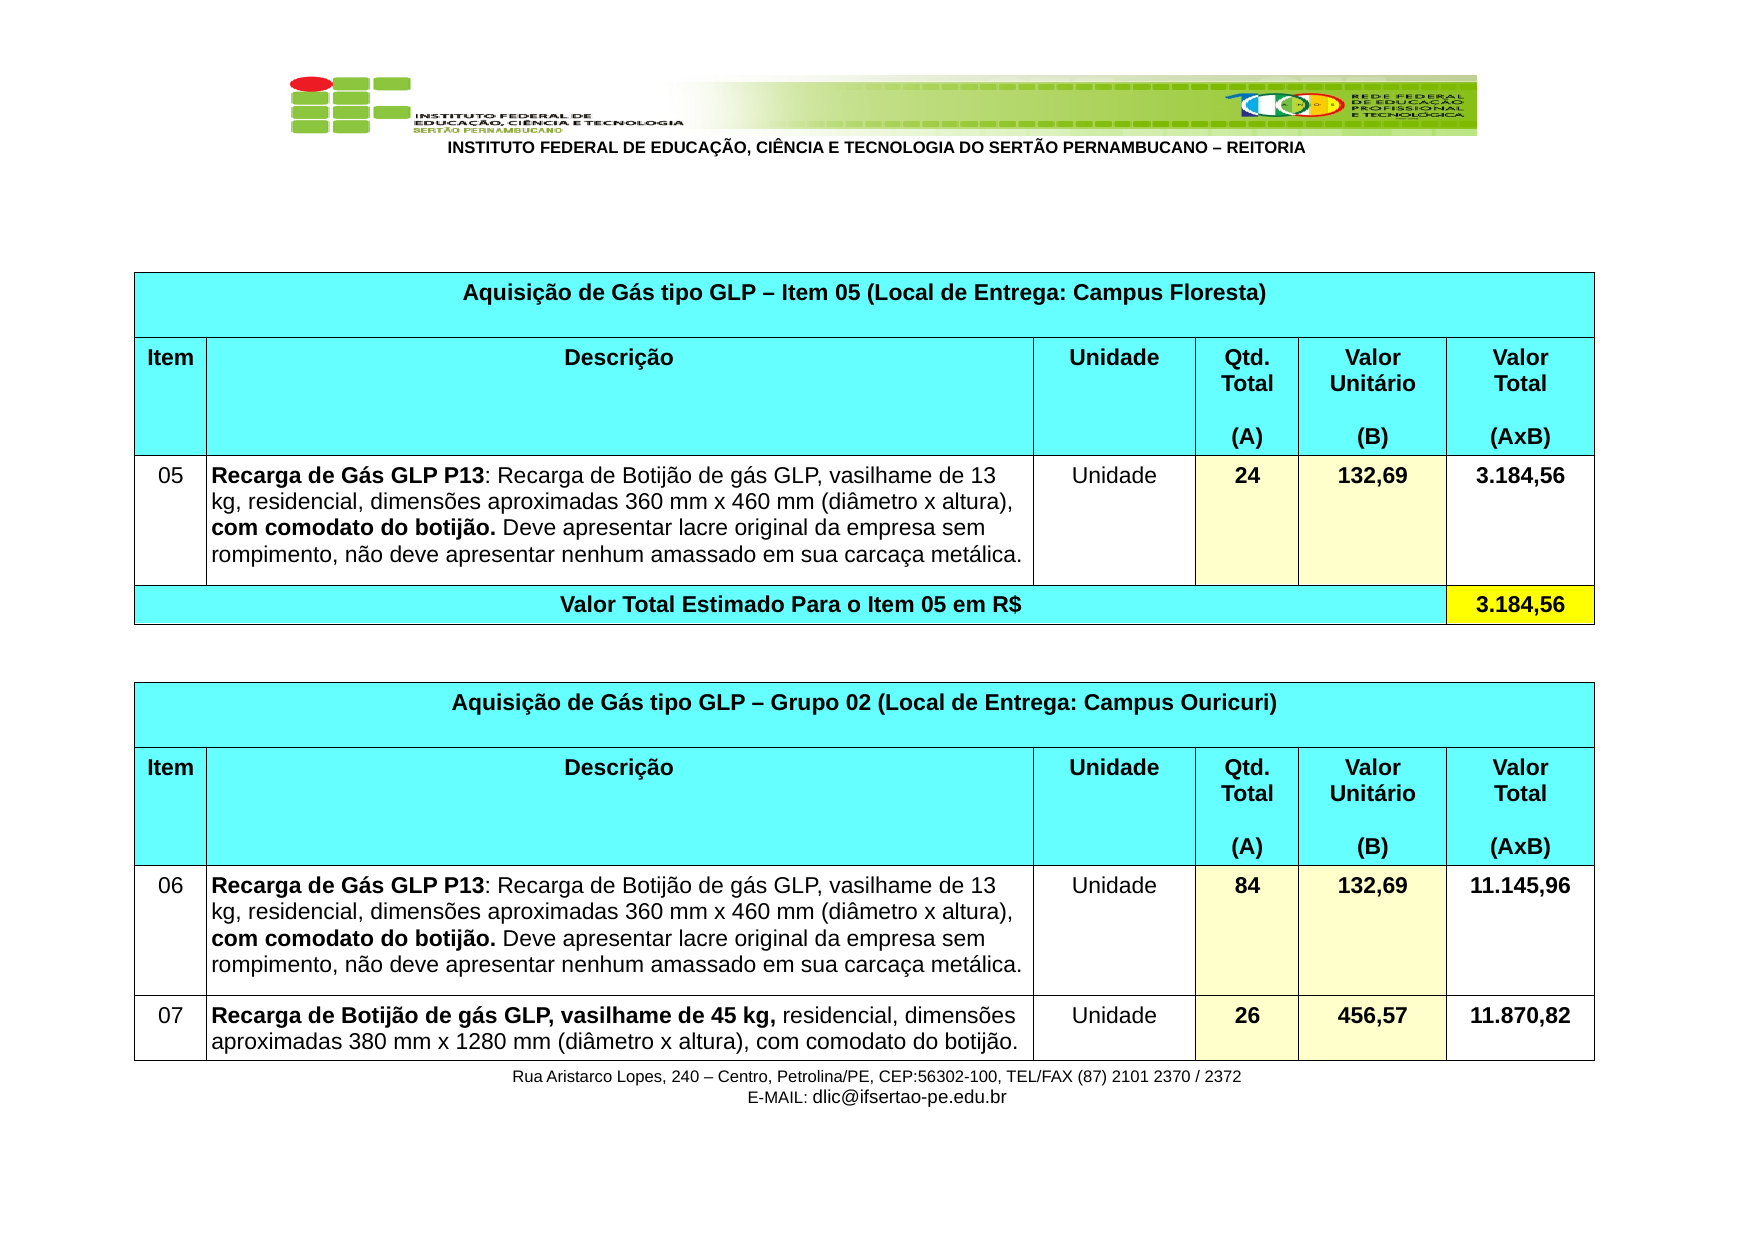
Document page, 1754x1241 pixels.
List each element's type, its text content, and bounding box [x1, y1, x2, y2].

table_cell Unidade [1034, 338, 1195, 455]
table_cell Unidade [1034, 996, 1195, 1060]
table_cell 84 [1196, 866, 1298, 995]
table_cell Descrição [207, 748, 1033, 865]
table_header Aquisição de Gás tipo GLP – Item 05 (Local de Entrega: Campus Floresta) [135, 273, 1594, 337]
table_cell 26 [1196, 996, 1298, 1060]
table_cell Valor Total Estimado Para o Item 05 em R$ [135, 586, 1446, 623]
table_cell 24 [1196, 456, 1298, 584]
table_cell Qtd. Total (A) [1196, 748, 1298, 865]
table_cell Item [135, 338, 206, 455]
table_cell 11.145,96 [1447, 866, 1594, 995]
table_cell Unidade [1034, 866, 1195, 995]
table_cell 456,57 [1299, 996, 1446, 1060]
table_cell 05 [135, 456, 206, 584]
table_cell 132,69 [1299, 456, 1446, 584]
table_cell Unidade [1034, 456, 1195, 584]
table_cell Valor Unitário (B) [1299, 338, 1446, 455]
table_cell 3.184,56 [1447, 586, 1594, 623]
table_cell 11.870,82 [1447, 996, 1594, 1060]
table_cell Valor Total (AxB) [1447, 748, 1594, 865]
table_cell 06 [135, 866, 206, 995]
table_cell Recarga de Gás GLP P13: Recarga de Botijão de gás GLP, vasilhame de 13 kg, residencial, dimensões aproximadas 360 mm x 460 mm (diâmetro x altura), com comodato do botijão. Deve apresentar lacre original da empresa sem rompimento, não deve apresentar nenhum amassado em sua carcaça metálica. [207, 456, 1033, 584]
table_cell Recarga de Botijão de gás GLP, vasilhame de 45 kg, residencial, dimensões aproximadas 380 mm x 1280 mm (diâmetro x altura), com comodato do botijão. [207, 996, 1033, 1060]
table_cell Valor Total (AxB) [1447, 338, 1594, 455]
table_cell Item [135, 748, 206, 865]
table_cell Qtd. Total (A) [1196, 338, 1298, 455]
table_cell Valor Unitário (B) [1299, 748, 1446, 865]
table_cell 132,69 [1299, 866, 1446, 995]
table_header Aquisição de Gás tipo GLP – Grupo 02 (Local de Entrega: Campus Ouricuri) [135, 683, 1594, 747]
table_cell Unidade [1034, 748, 1195, 865]
table_cell Recarga de Gás GLP P13: Recarga de Botijão de gás GLP, vasilhame de 13 kg, residencial, dimensões aproximadas 360 mm x 460 mm (diâmetro x altura), com comodato do botijão. Deve apresentar lacre original da empresa sem rompimento, não deve apresentar nenhum amassado em sua carcaça metálica. [207, 866, 1033, 995]
picture [277, 75, 1477, 136]
table_cell Descrição [207, 338, 1033, 455]
table_cell 07 [135, 996, 206, 1060]
table_cell 3.184,56 [1447, 456, 1594, 584]
